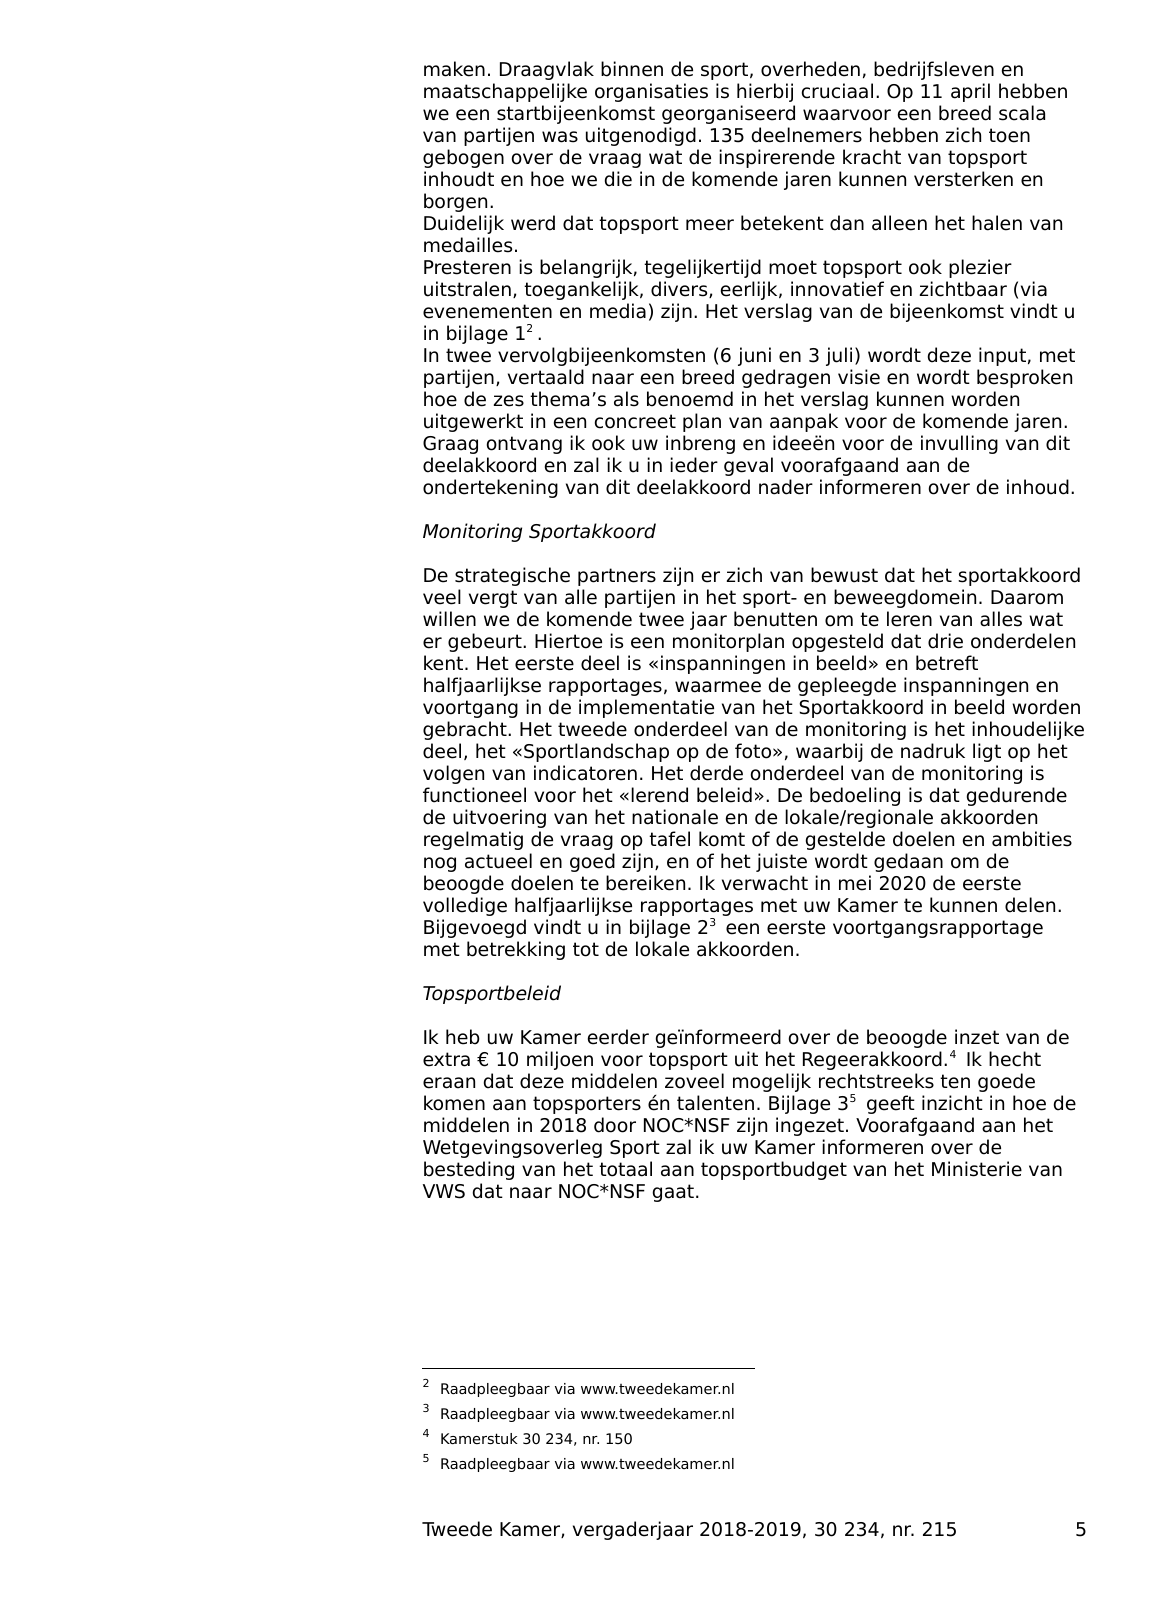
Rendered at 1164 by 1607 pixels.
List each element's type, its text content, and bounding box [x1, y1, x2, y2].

subtitle Topsportbeleid [422, 983, 1087, 1005]
text In twee vervolgbijeenkomsten (6 juni en 3 juli) wordt deze input, met partijen, vertaald naar een breed gedragen visie en wordt besproken hoe de zes thema’s als benoemd in het verslag kunnen worden uitgewerkt in een concreet plan van aanpak voor de komende jaren. Graag ontvang ik ook uw inbreng en ideeën voor de invulling van dit deelakkoord en zal ik u in ieder geval voorafgaand aan de ondertekening van dit deelakkoord nader informeren over de inhoud. [422, 345, 1087, 499]
text Ik heb uw Kamer eerder geïnformeerd over de beoogde inzet van de extra € 10 miljoen voor topsport uit het Regeerakkoord. Ik hecht eraan dat deze middelen zoveel mogelijk rechtstreeks ten goede komen aan topsporters én talenten. Bijlage 3 geeft inzicht in hoe de middelen in 2018 door NOC*NSF zijn ingezet. Voorafgaand aan het Wetgevingsoverleg Sport zal ik uw Kamer informeren over de besteding van het totaal aan topsportbudget van het Ministerie van VWS dat naar NOC*NSF gaat. [422, 1027, 1087, 1203]
text Duidelijk werd dat topsport meer betekent dan alleen het halen van medailles. [422, 213, 1087, 257]
text De strategische partners zijn er zich van bewust dat het sportakkoord veel vergt van alle partijen in het sport- en beweegdomein. Daarom willen we de komende twee jaar benutten om te leren van alles wat er gebeurt. Hiertoe is een monitorplan opgesteld dat drie onderdelen kent. Het eerste deel is «inspanningen in beeld» en betreft halfjaarlijkse rapportages, waarmee de gepleegde inspanningen en voortgang in de implementatie van het Sportakkoord in beeld worden gebracht. Het tweede onderdeel van de monitoring is het inhoudelijke deel, het «Sportlandschap op de foto», waarbij de nadruk ligt op het volgen van indicatoren. Het derde onderdeel van de monitoring is functioneel voor het «lerend beleid». De bedoeling is dat gedurende de uitvoering van het nationale en de lokale/regionale akkoorden regelmatig de vraag op tafel komt of de gestelde doelen en ambities nog actueel en goed zijn, en of het juiste wordt gedaan om de beoogde doelen te bereiken. Ik verwacht in mei 2020 de eerste volledige halfjaarlijkse rapportages met uw Kamer te kunnen delen. Bijgevoegd vindt u in bijlage 2 een eerste voortgangsrapportage met betrekking tot de lokale akkoorden. [422, 565, 1087, 961]
text maken. Draagvlak binnen de sport, overheden, bedrijfsleven en maatschappelijke organisaties is hierbij cruciaal. Op 11 april hebben we een startbijeenkomst georganiseerd waarvoor een breed scala van partijen was uitgenodigd. 135 deelnemers hebben zich toen gebogen over de vraag wat de inspirerende kracht van topsport inhoudt en hoe we die in de komende jaren kunnen versterken en borgen. [422, 59, 1087, 213]
text Raadpleegbaar via www.tweedekamer.nl [422, 1452, 1087, 1474]
text Kamerstuk 30 234, nr. 150 [422, 1427, 1087, 1449]
text Presteren is belangrijk, tegelijkertijd moet topsport ook plezier uitstralen, toegankelijk, divers, eerlijk, innovatief en zichtbaar (via evenementen en media) zijn. Het verslag van de bijeenkomst vindt u in bijlage 1. [422, 257, 1087, 345]
subtitle Monitoring Sportakkoord [422, 521, 1087, 543]
text Raadpleegbaar via www.tweedekamer.nl [422, 1377, 1087, 1399]
text Raadpleegbaar via www.tweedekamer.nl [422, 1402, 1087, 1424]
